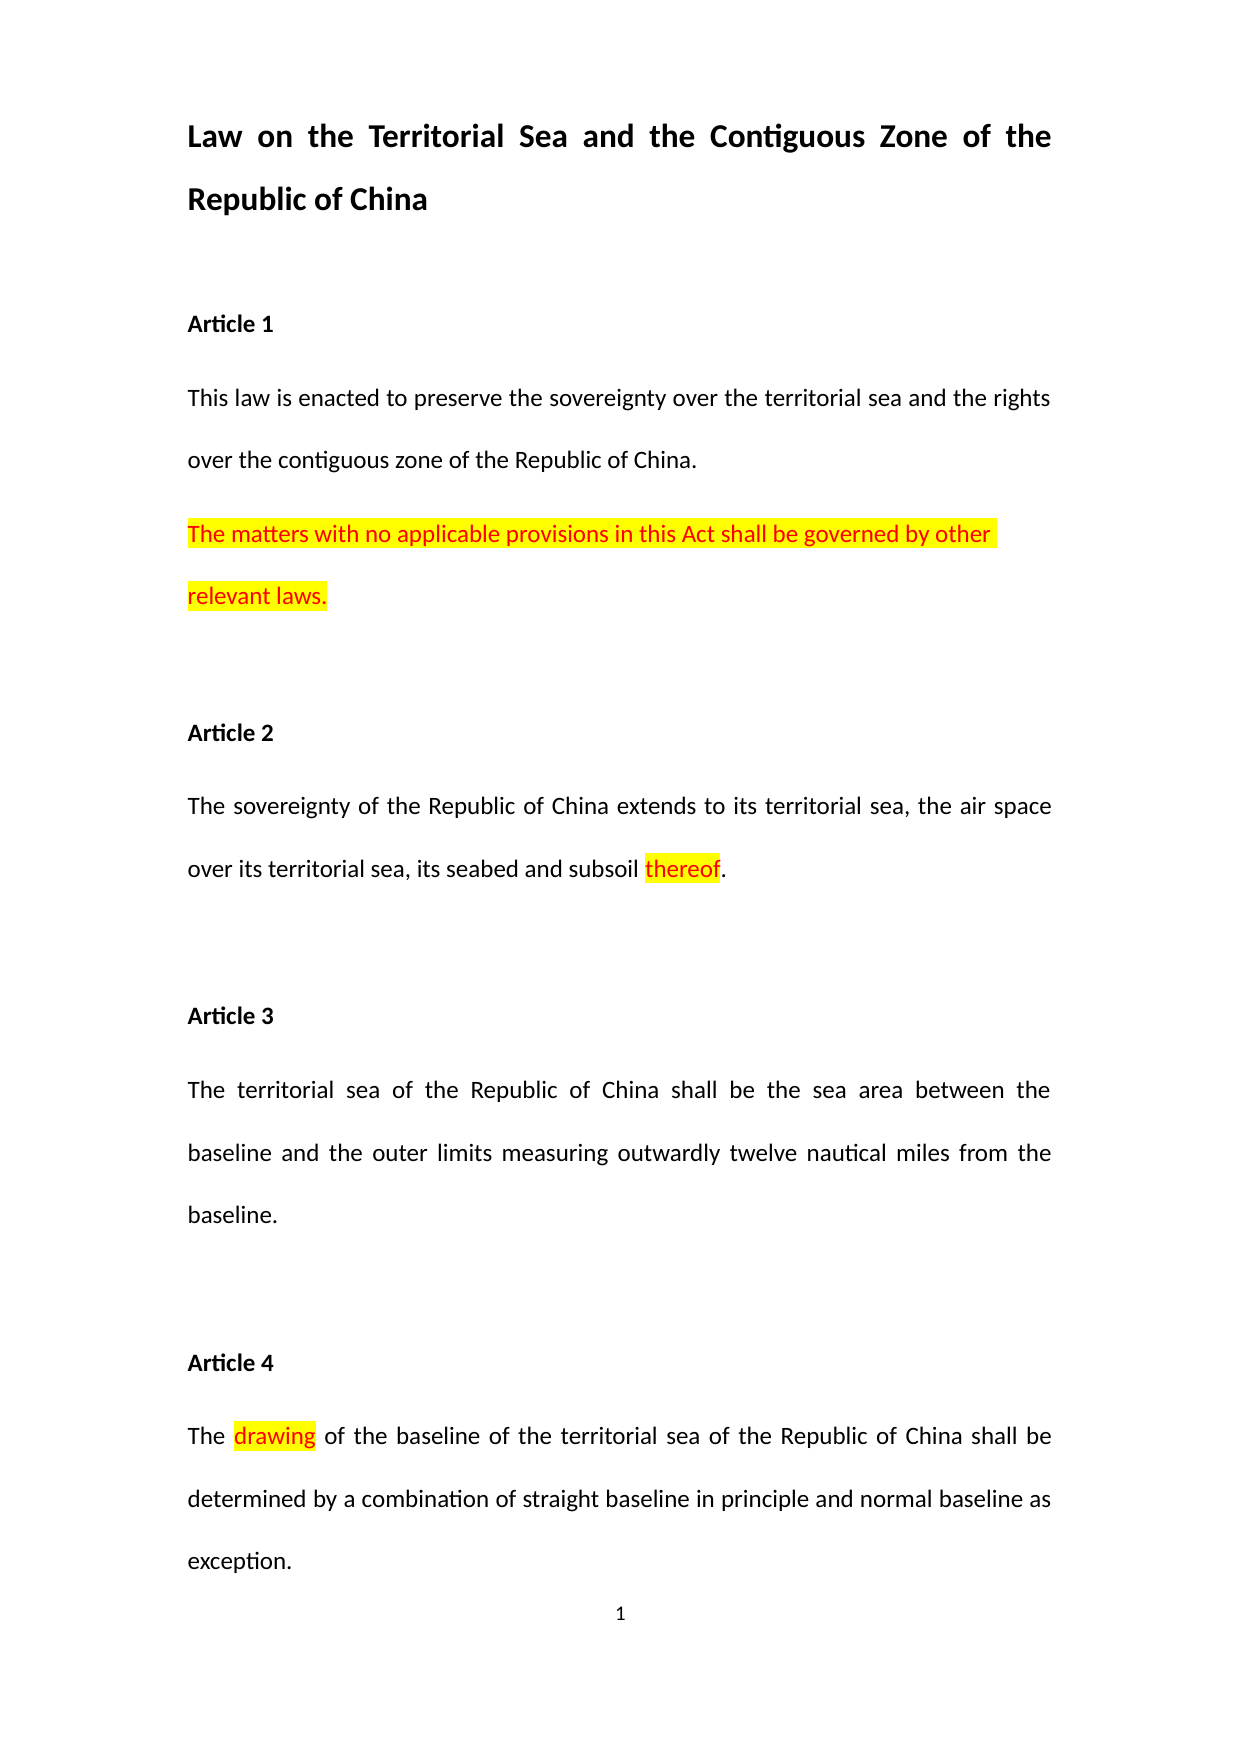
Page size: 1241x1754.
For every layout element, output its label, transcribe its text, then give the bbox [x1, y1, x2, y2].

text Law on the Territorial Sea and the Contiguous Zone of the Republic of China [187, 94, 1053, 219]
text The territorial sea of the Republic of China shall be the sea area between the baseline and the outer limits measuring outwardly twelve nautical miles from the baseline. [187, 1048, 1053, 1235]
text Article 2 [187, 690, 1053, 753]
text Article 1 [187, 282, 1053, 344]
text Article 3 [187, 974, 1053, 1037]
text The matters with no applicable provisions in this Act shall be governed by other relevant laws. [187, 492, 1053, 617]
text Article 4 [187, 1320, 1053, 1383]
text The sovereignty of the Republic of China extends to its territorial sea, the air space over its territorial sea, its seabed and subsoil thereof. [187, 764, 1053, 889]
text This law is enacted to preserve the sovereignty over the territorial sea and the rights over the contiguous zone of the Republic of China. [187, 355, 1053, 480]
text The drawing of the baseline of the territorial sea of the Republic of China shall be determined by a combination of straight baseline in principle and normal baseline as exception. [187, 1394, 1053, 1582]
